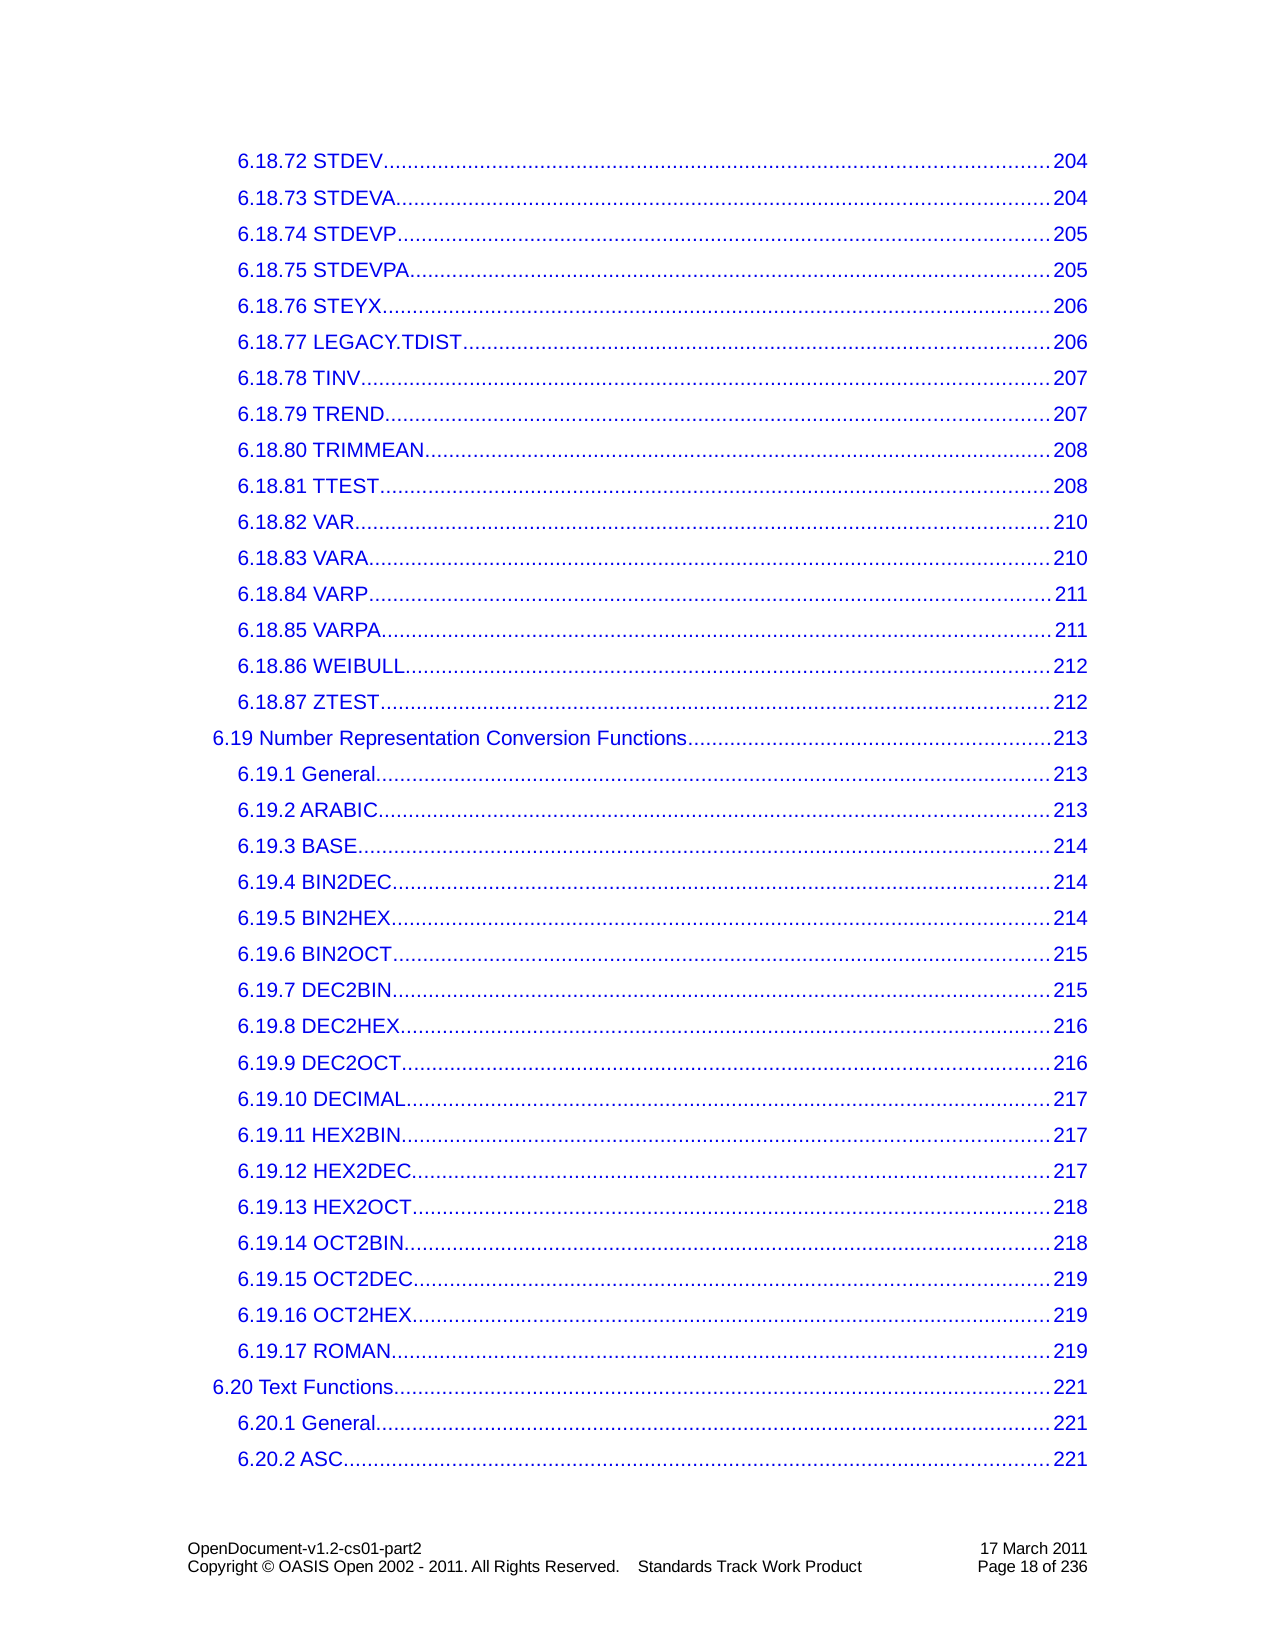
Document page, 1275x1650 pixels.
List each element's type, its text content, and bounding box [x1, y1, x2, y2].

text 6.20 Text Functions 221 [212, 1375, 1088, 1399]
text 6.18.81 TTEST 208 [237, 474, 1088, 498]
text 6.19.16 OCT2HEX 219 [237, 1303, 1088, 1327]
text 6.18.75 STDEVPA 205 [237, 258, 1088, 282]
text 6.19.9 DEC2OCT 216 [237, 1051, 1088, 1074]
text 6.18.79 TREND 207 [237, 402, 1088, 426]
text 6.18.86 WEIBULL 212 [237, 654, 1088, 678]
text 6.19.2 ARABIC 213 [237, 799, 1088, 822]
text 6.18.83 VARA 210 [237, 546, 1088, 570]
text 6.19.6 BIN2OCT 215 [237, 943, 1088, 966]
text 6.19 Number Representation Conversion Functions 213 [212, 727, 1088, 750]
text 6.19.13 HEX2OCT 218 [237, 1195, 1088, 1219]
text 6.18.74 STDEVP 205 [237, 222, 1088, 246]
text 6.19.15 OCT2DEC 219 [237, 1267, 1088, 1291]
text 6.20.2 ASC 221 [237, 1447, 1088, 1471]
text 6.19.14 OCT2BIN 218 [237, 1231, 1088, 1255]
text 6.19.17 ROMAN 219 [237, 1339, 1088, 1363]
text 6.19.8 DEC2HEX 216 [237, 1015, 1088, 1038]
text 6.19.10 DECIMAL 217 [237, 1087, 1088, 1111]
text 6.18.85 VARPA 211 [237, 618, 1088, 642]
text 6.19.3 BASE 214 [237, 835, 1088, 858]
text 6.18.84 VARP 211 [237, 582, 1088, 606]
text 6.18.76 STEYX 206 [237, 294, 1088, 318]
text 6.18.72 STDEV 204 [237, 150, 1088, 173]
text 6.19.5 BIN2HEX 214 [237, 907, 1088, 930]
text 6.18.78 TINV 207 [237, 366, 1088, 390]
text 6.18.73 STDEVA 204 [237, 186, 1088, 209]
text 6.18.80 TRIMMEAN 208 [237, 438, 1088, 462]
text 6.19.4 BIN2DEC 214 [237, 871, 1088, 894]
text 6.20.1 General 221 [237, 1411, 1088, 1435]
text 6.18.77 LEGACY.TDIST 206 [237, 330, 1088, 354]
text 6.18.87 ZTEST 212 [237, 691, 1088, 714]
text 6.19.11 HEX2BIN 217 [237, 1123, 1088, 1147]
text 6.18.82 VAR 210 [237, 510, 1088, 534]
text 6.19.7 DEC2BIN 215 [237, 979, 1088, 1002]
text 6.19.1 General 213 [237, 763, 1088, 786]
text 6.19.12 HEX2DEC 217 [237, 1159, 1088, 1183]
